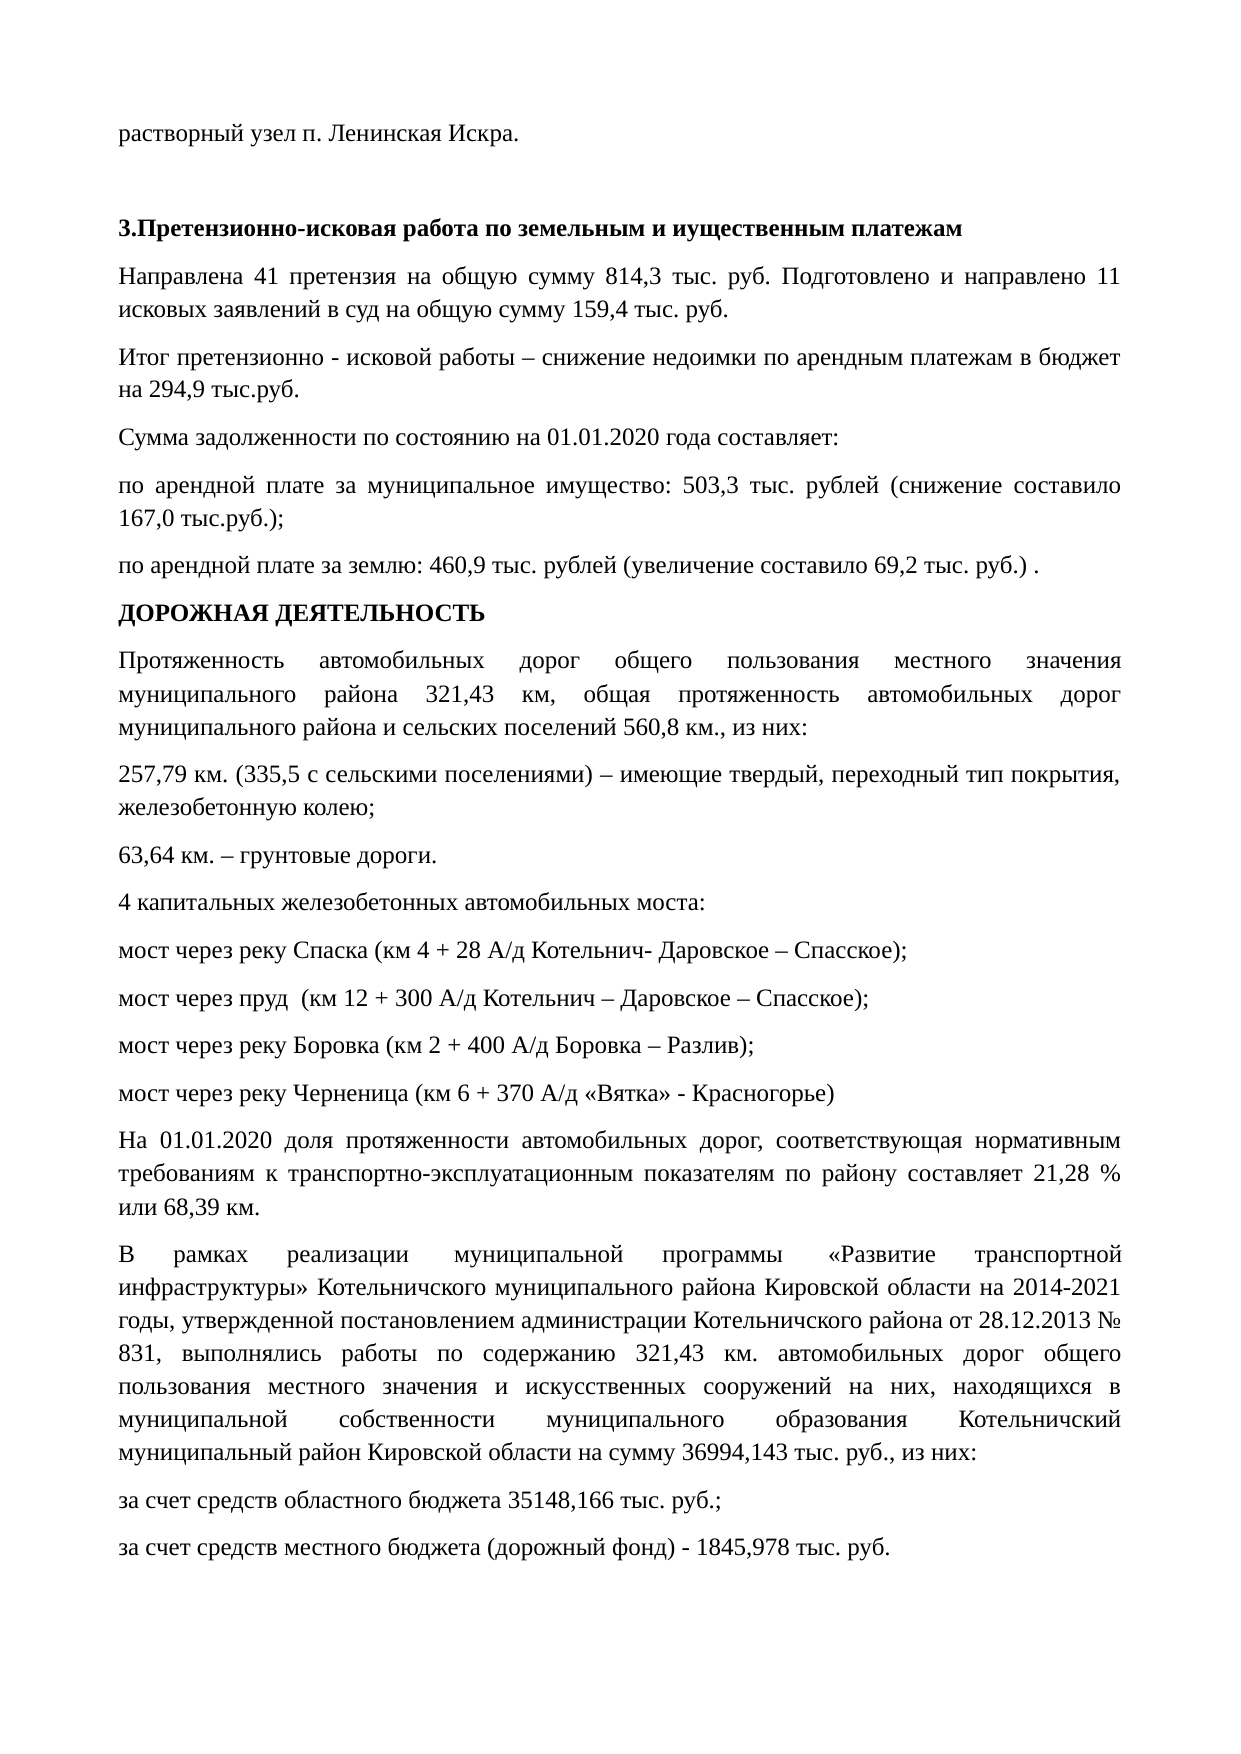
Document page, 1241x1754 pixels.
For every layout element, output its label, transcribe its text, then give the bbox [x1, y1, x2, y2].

text мост через реку Черненица (км 6 + 370 А/д «Вятка» - Красногорье) [118, 1078, 1122, 1107]
text 63,64 км. – грунтовые дороги. [118, 840, 1122, 869]
text Сумма задолженности по состоянию на 01.01.2020 года составляет: [118, 422, 1122, 451]
text Протяженность автомобильных дорог общего пользования местного значения муниципального района 321,43 км, общая протяженность автомобильных дорог муниципального района и сельских поселений 560,8 км., из них: [118, 646, 1122, 740]
text растворный узел п. Ленинская Искра. [118, 118, 1122, 147]
text 4 капитальных железобетонных автомобильных моста: [118, 887, 1122, 916]
text за счет средств областного бюджета 35148,166 тыс. руб.; [118, 1485, 1122, 1514]
text ДОРОЖНАЯ ДЕЯТЕЛЬНОСТЬ [118, 598, 1122, 627]
text мост через пруд (км 12 + 300 А/д Котельнич – Даровское – Спасское); [118, 983, 1122, 1011]
text мост через реку Боровка (км 2 + 400 А/д Боровка – Разлив); [118, 1030, 1122, 1059]
text В рамках реализации муниципальной программы «Развитие транспортной инфраструктуры» Котельничского муниципального района Кировской области на 2014-2021 годы, утвержденной постановлением администрации Котельничского района от 28.12.2013 № 831, выполнялись работы по содержанию 321,43 км. автомобильных дорог общего пользования местного значения и искусственных сооружений на них, находящихся в муниципальной собственности муниципального образования Котельничский муниципальный район Кировской области на сумму 36994,143 тыс. руб., из них: [118, 1239, 1122, 1466]
text по арендной плате за муниципальное имущество: 503,3 тыс. рублей (снижение составило 167,0 тыс.руб.); [118, 470, 1122, 532]
text Итог претензионно - исковой работы – снижение недоимки по арендным платежам в бюджет на 294,9 тыс.руб. [118, 342, 1122, 403]
text мост через реку Спаска (км 4 + 28 А/д Котельнич- Даровское – Спасское); [118, 935, 1122, 964]
text На 01.01.2020 доля протяженности автомобильных дорог, соответствующая нормативным требованиям к транспортно-эксплуатационным показателям по району составляет 21,28 % или 68,39 км. [118, 1126, 1122, 1220]
text Направлена 41 претензия на общую сумму 814,3 тыс. руб. Подготовлено и направлено 11 исковых заявлений в суд на общую сумму 159,4 тыс. руб. [118, 261, 1122, 323]
text за счет средств местного бюджета (дорожный фонд) - 1845,978 тыс. руб. [118, 1532, 1122, 1561]
text 3.Претензионно-исковая работа по земельным и иущественным платежам [118, 213, 1122, 242]
text 257,79 км. (335,5 с сельскими поселениями) – имеющие твердый, переходный тип покрытия, железобетонную колею; [118, 759, 1122, 821]
text по арендной плате за землю: 460,9 тыс. рублей (увеличение составило 69,2 тыс. руб.) . [118, 550, 1122, 579]
